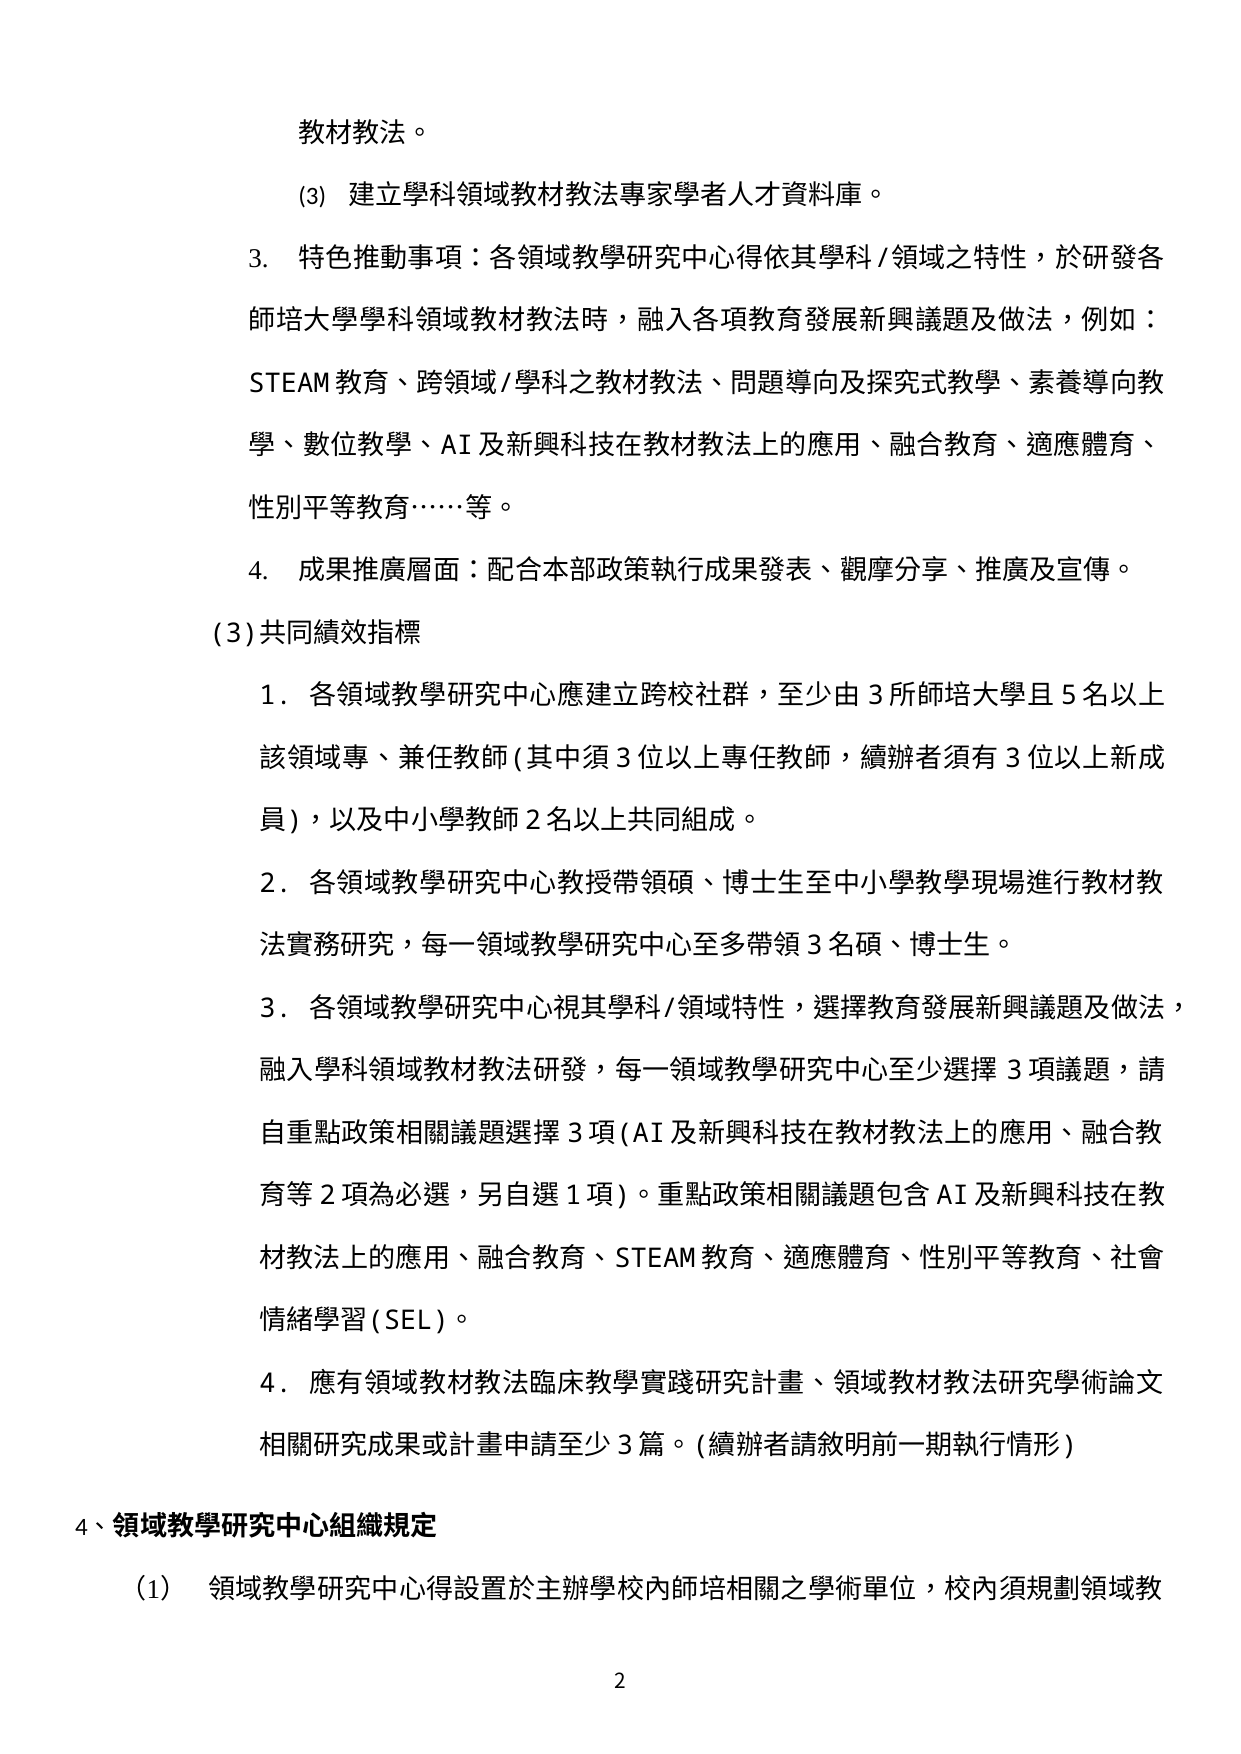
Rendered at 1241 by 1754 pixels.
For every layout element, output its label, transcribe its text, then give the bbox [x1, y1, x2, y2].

list 應有領域教材教法臨床教學實踐研究計畫、領域教材教法研究學術論文相關研究成果或計畫申請至少3篇。(續辦者請敘明前一期執行情形) [259, 1339, 1165, 1464]
list 教材教法。 [298, 89, 1165, 151]
list 各領域教學研究中心應建立跨校社群，至少由3所師培大學且5名以上該領域專、兼任教師(其中須3位以上專任教師，續辦者須有3位以上新成員)，以及中小學教師2名以上共同組成。 [259, 651, 1165, 839]
list 建立學科領域教材教法專家學者人才資料庫。 [298, 151, 1165, 214]
list 領域教學研究中心組織規定 [75, 1482, 1165, 1545]
list 各領域教學研究中心教授帶領碩、博士生至中小學教學現場進行教材教法實務研究，每一領域教學研究中心至多帶領3名碩、博士生。 [259, 839, 1165, 964]
list 各領域教學研究中心視其學科/領域特性，選擇教育發展新興議題及做法，融入學科領域教材教法研發，每一領域教學研究中心至少選擇3項議題，請自重點政策相關議題選擇3項(AI及新興科技在教材教法上的應用、融合教育等2項為必選，另自選1項)。重點政策相關議題包含AI及新興科技在教材教法上的應用、融合教育、STEAM教育、適應體育、性別平等教育、社會情緒學習(SEL)。 [259, 964, 1165, 1339]
list 共同績效指標 [209, 589, 1165, 651]
list 特色推動事項：各領域教學研究中心得依其學科/領域之特性，於研發各師培大學學科領域教材教法時，融入各項教育發展新興議題及做法，例如：STEAM教育、跨領域/學科之教材教法、問題導向及探究式教學、素養導向教學、數位教學、AI及新興科技在教材教法上的應用、融合教育、適應體育、性別平等教育……等。 [248, 214, 1165, 526]
list 領域教學研究中心得設置於主辦學校內師培相關之學術單位，校內須規劃領域教 [119, 1545, 1165, 1607]
list 成果推廣層面：配合本部政策執行成果發表、觀摩分享、推廣及宣傳。 [248, 526, 1165, 589]
